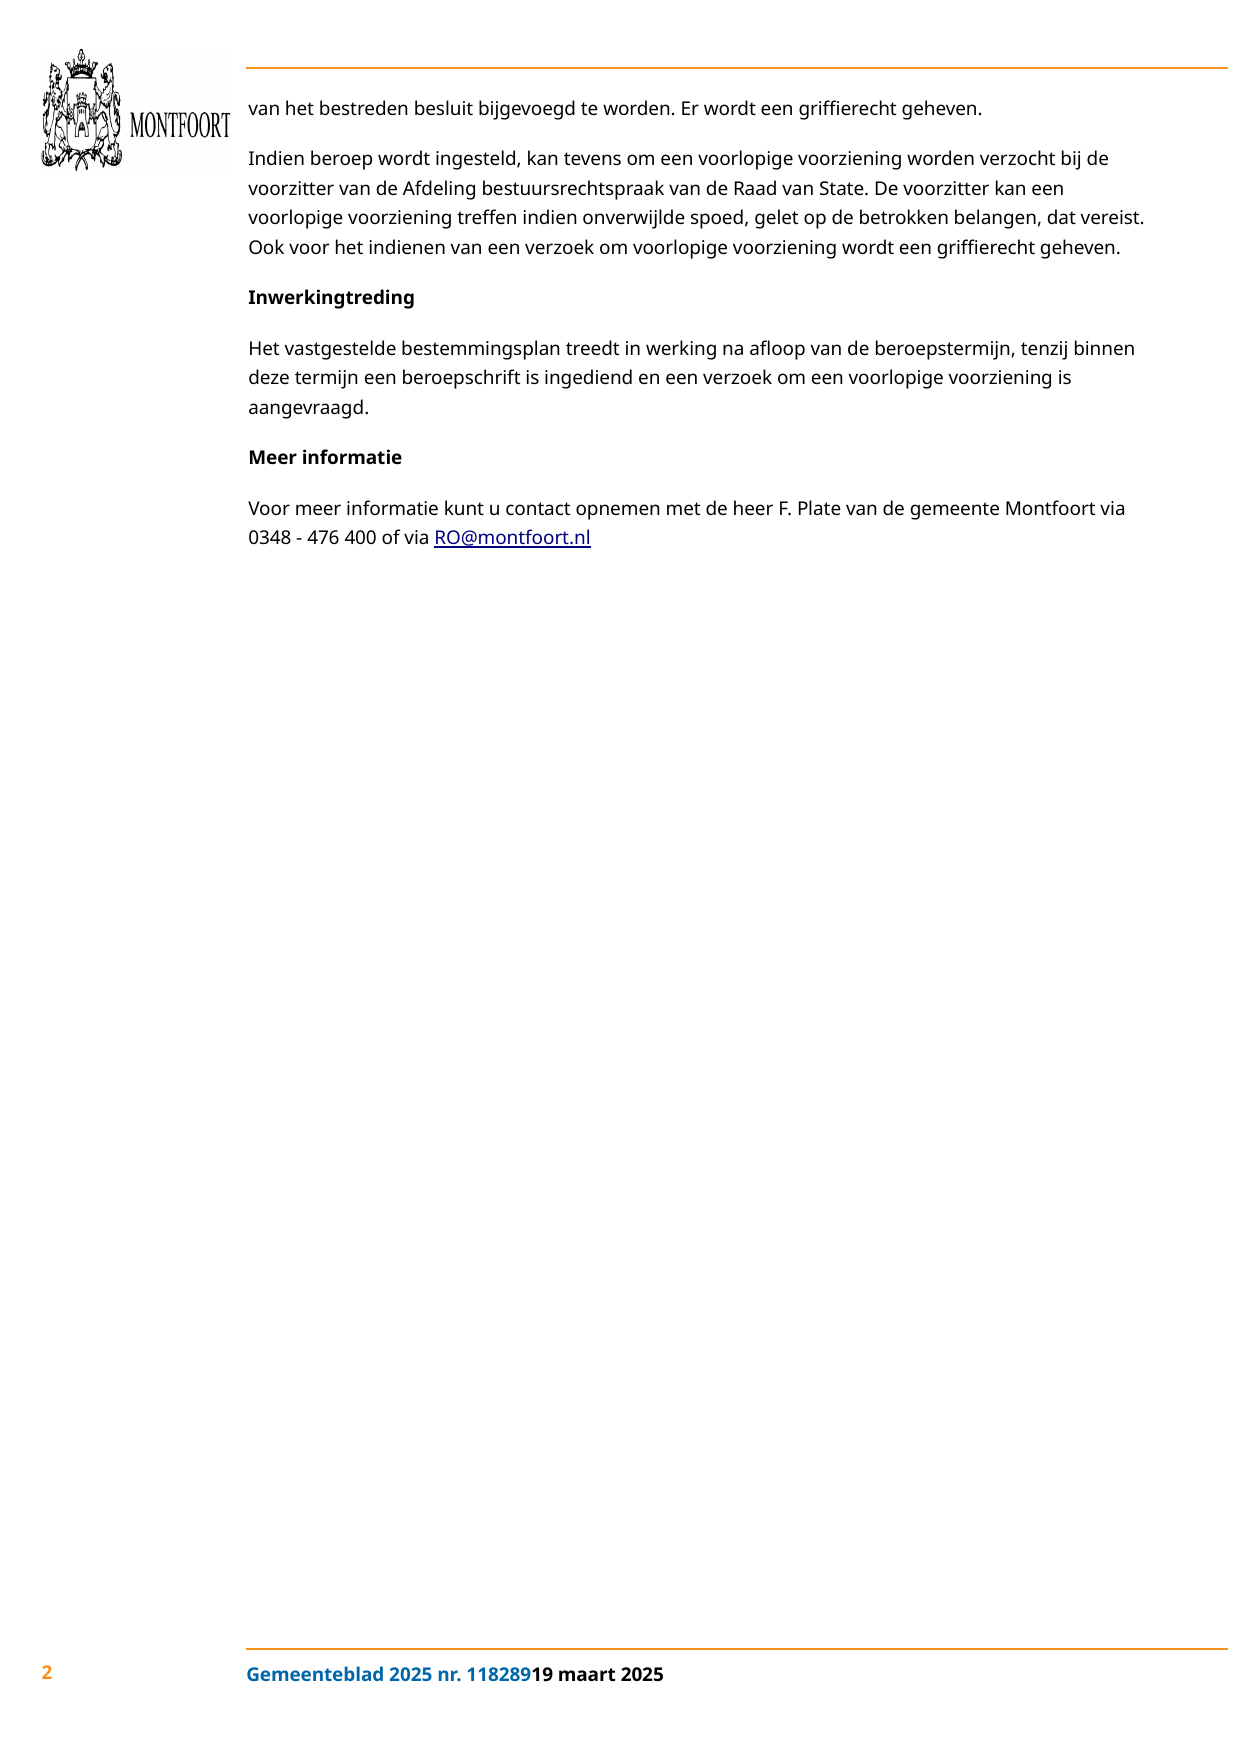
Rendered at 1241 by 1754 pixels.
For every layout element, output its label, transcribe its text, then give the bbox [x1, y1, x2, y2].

text Meer informatie [248, 444, 1152, 470]
picture [41, 47, 231, 172]
text Inwerkingtreding [248, 284, 1152, 310]
text Voor meer informatie kunt u contact opnemen met de heer F. Plate van de gemeente Montfoort via 0348 - 476 400 of via RO@montfoort.nl [248, 495, 1152, 550]
text van het bestreden besluit bijgevoegd te worden. Er wordt een griffierecht geheven. [248, 95, 1152, 121]
text Het vastgestelde bestemmingsplan treedt in werking na afloop van de beroepstermijn, tenzij binnen deze termijn een beroepschrift is ingediend en een verzoek om een voorlopige voorziening is aangevraagd. [248, 335, 1152, 420]
text Indien beroep wordt ingesteld, kan tevens om een voorlopige voorziening worden verzocht bij de voorzitter van de Afdeling bestuursrechtspraak van de Raad van State. De voorzitter kan een voorlopige voorziening treffen indien onverwijlde spoed, gelet op de betrokken belangen, dat vereist. Ook voor het indienen van een verzoek om voorlopige voorziening wordt een griffierecht geheven. [248, 145, 1152, 260]
